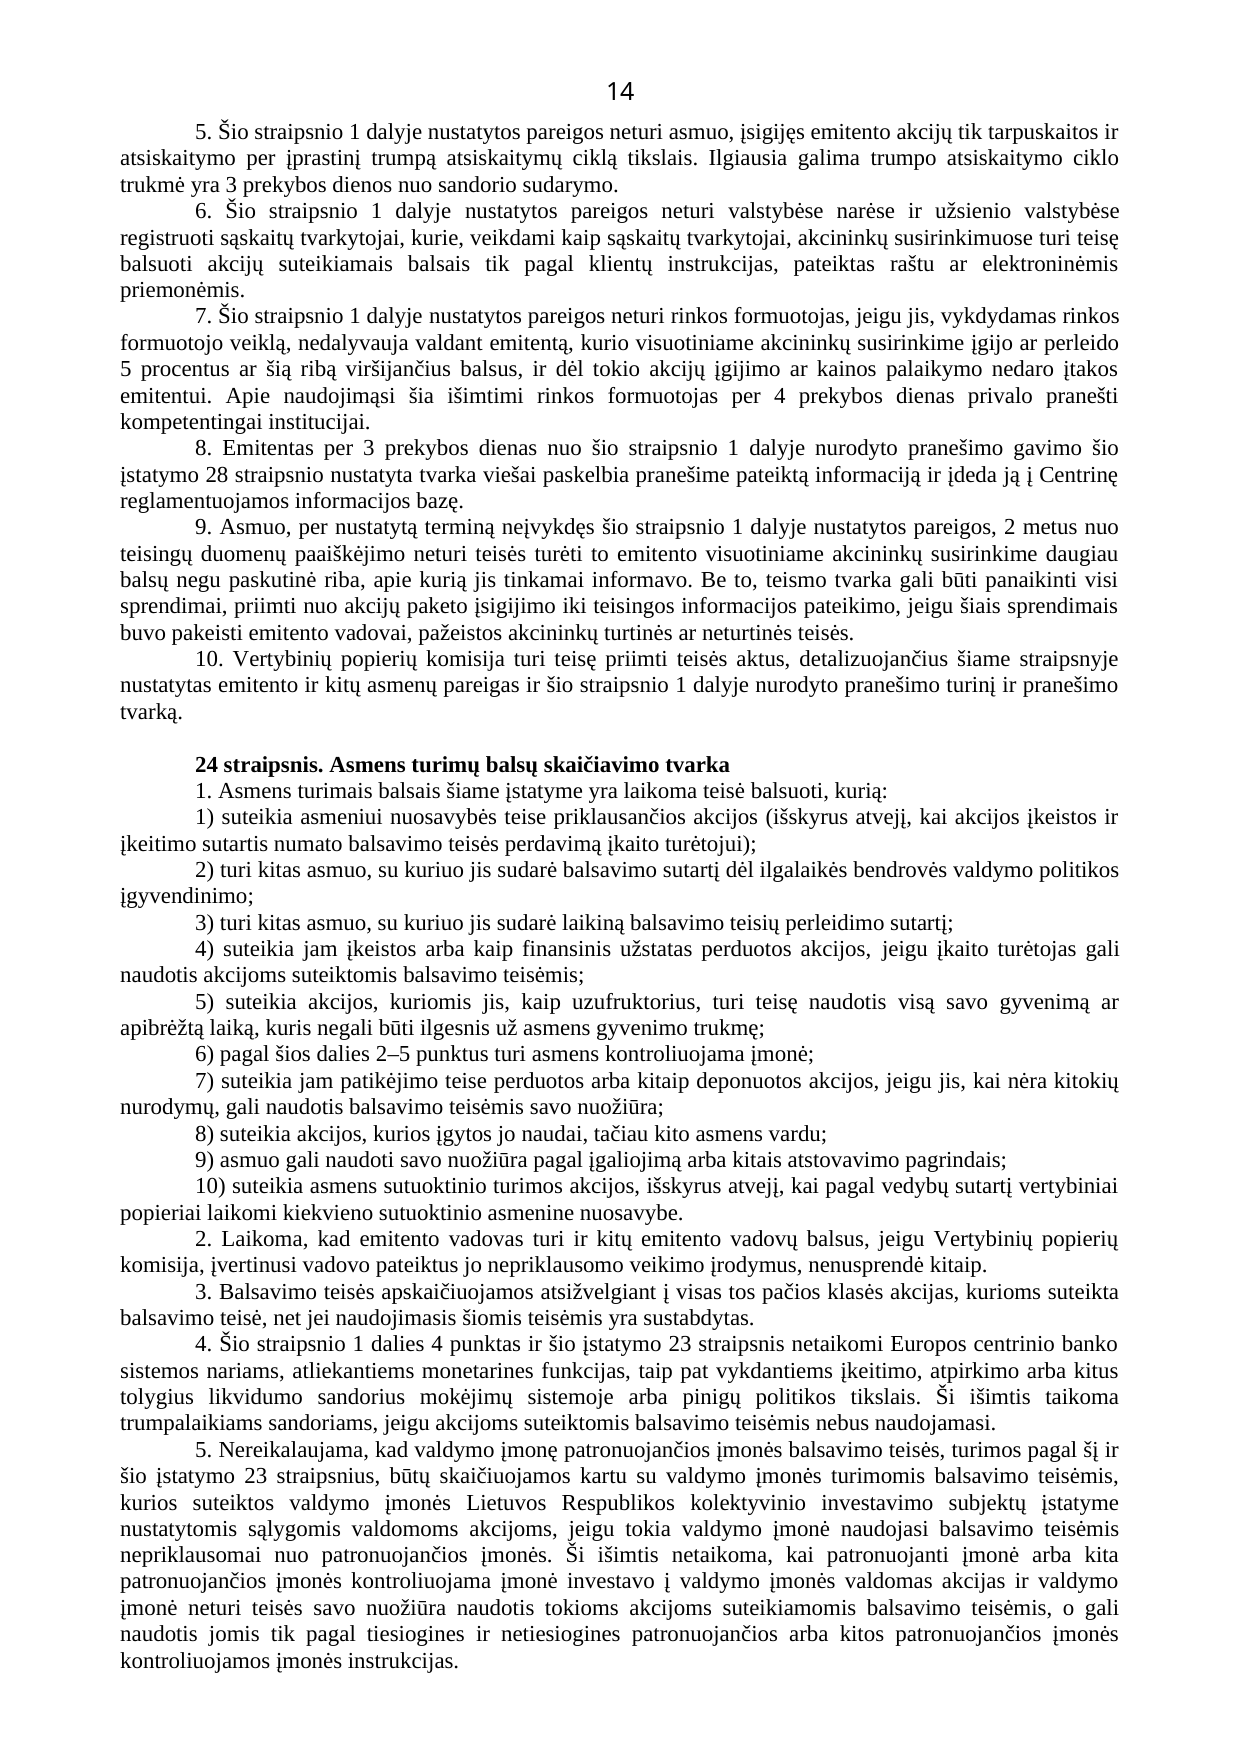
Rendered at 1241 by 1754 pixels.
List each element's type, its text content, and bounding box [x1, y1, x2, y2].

text 6. Šio straipsnio 1 dalyje nustatytos pareigos neturi valstybėse narėse ir užsienio valstybėse registruoti sąskaitų tvarkytojai, kurie, veikdami kaip sąskaitų tvarkytojai, akcininkų susirinkimuose turi teisę balsuoti akcijų suteikiamais balsais tik pagal klientų instrukcijas, pateiktas raštu ar elektroninėmis priemonėmis. [120, 197, 1120, 303]
text 4) suteikia jam įkeistos arba kaip finansinis užstatas perduotos akcijos, jeigu įkaito turėtojas gali naudotis akcijoms suteiktomis balsavimo teisėmis; [120, 935, 1120, 988]
text 7) suteikia jam patikėjimo teise perduotos arba kitaip deponuotos akcijos, jeigu jis, kai nėra kitokių nurodymų, gali naudotis balsavimo teisėmis savo nuožiūra; [120, 1067, 1120, 1119]
text 2) turi kitas asmuo, su kuriuo jis sudarė balsavimo sutartį dėl ilgalaikės bendrovės valdymo politikos įgyvendinimo; [120, 856, 1120, 909]
text 24 straipsnis. Asmens turimų balsų skaičiavimo tvarka [120, 751, 1120, 777]
text 6) pagal šios dalies 2–5 punktus turi asmens kontroliuojama įmonė; [120, 1041, 1120, 1067]
text 7. Šio straipsnio 1 dalyje nustatytos pareigos neturi rinkos formuotojas, jeigu jis, vykdydamas rinkos formuotojo veiklą, nedalyvauja valdant emitentą, kurio visuotiniame akcininkų susirinkime įgijo ar perleido 5 procentus ar šią ribą viršijančius balsus, ir dėl tokio akcijų įgijimo ar kainos palaikymo nedaro įtakos emitentui. Apie naudojimąsi šia išimtimi rinkos formuotojas per 4 prekybos dienas privalo pranešti kompetentingai institucijai. [120, 303, 1120, 434]
text 8. Emitentas per 3 prekybos dienas nuo šio straipsnio 1 dalyje nurodyto pranešimo gavimo šio įstatymo 28 straipsnio nustatyta tvarka viešai paskelbia pranešime pateiktą informaciją ir įdeda ją į Centrinę reglamentuojamos informacijos bazę. [120, 434, 1120, 513]
text 1. Asmens turimais balsais šiame įstatyme yra laikoma teisė balsuoti, kurią: [120, 777, 1120, 803]
text 4. Šio straipsnio 1 dalies 4 punktas ir šio įstatymo 23 straipsnis netaikomi Europos centrinio banko sistemos nariams, atliekantiems monetarines funkcijas, taip pat vykdantiems įkeitimo, atpirkimo arba kitus tolygius likvidumo sandorius mokėjimų sistemoje arba pinigų politikos tikslais. Ši išimtis taikoma trumpalaikiams sandoriams, jeigu akcijoms suteiktomis balsavimo teisėmis nebus naudojamasi. [120, 1330, 1120, 1436]
text 5) suteikia akcijos, kuriomis jis, kaip uzufruktorius, turi teisę naudotis visą savo gyvenimą ar apibrėžtą laiką, kuris negali būti ilgesnis už asmens gyvenimo trukmę; [120, 988, 1120, 1041]
text 9) asmuo gali naudoti savo nuožiūra pagal įgaliojimą arba kitais atstovavimo pagrindais; [120, 1146, 1120, 1172]
text 8) suteikia akcijos, kurios įgytos jo naudai, tačiau kito asmens vardu; [120, 1119, 1120, 1146]
text 10) suteikia asmens sutuoktinio turimos akcijos, išskyrus atvejį, kai pagal vedybų sutartį vertybiniai popieriai laikomi kiekvieno sutuoktinio asmenine nuosavybe. [120, 1172, 1120, 1225]
text 5. Nereikalaujama, kad valdymo įmonę patronuojančios įmonės balsavimo teisės, turimos pagal šį ir šio įstatymo 23 straipsnius, būtų skaičiuojamos kartu su valdymo įmonės turimomis balsavimo teisėmis, kurios suteiktos valdymo įmonės Lietuvos Respublikos kolektyvinio investavimo subjektų įstatyme nustatytomis sąlygomis valdomoms akcijoms, jeigu tokia valdymo įmonė naudojasi balsavimo teisėmis nepriklausomai nuo patronuojančios įmonės. Ši išimtis netaikoma, kai patronuojanti įmonė arba kita patronuojančios įmonės kontroliuojama įmonė investavo į valdymo įmonės valdomas akcijas ir valdymo įmonė neturi teisės savo nuožiūra naudotis tokioms akcijoms suteikiamomis balsavimo teisėmis, o gali naudotis jomis tik pagal tiesiogines ir netiesiogines patronuojančios arba kitos patronuojančios įmonės kontroliuojamos įmonės instrukcijas. [120, 1436, 1120, 1673]
text 3) turi kitas asmuo, su kuriuo jis sudarė laikiną balsavimo teisių perleidimo sutartį; [120, 909, 1120, 935]
text 10. Vertybinių popierių komisija turi teisę priimti teisės aktus, detalizuojančius šiame straipsnyje nustatytas emitento ir kitų asmenų pareigas ir šio straipsnio 1 dalyje nurodyto pranešimo turinį ir pranešimo tvarką. [120, 645, 1120, 724]
text 1) suteikia asmeniui nuosavybės teise priklausančios akcijos (išskyrus atvejį, kai akcijos įkeistos ir įkeitimo sutartis numato balsavimo teisės perdavimą įkaito turėtojui); [120, 803, 1120, 856]
text 3. Balsavimo teisės apskaičiuojamos atsižvelgiant į visas tos pačios klasės akcijas, kurioms suteikta balsavimo teisė, net jei naudojimasis šiomis teisėmis yra sustabdytas. [120, 1278, 1120, 1330]
text 9. Asmuo, per nustatytą terminą neįvykdęs šio straipsnio 1 dalyje nustatytos pareigos, 2 metus nuo teisingų duomenų paaiškėjimo neturi teisės turėti to emitento visuotiniame akcininkų susirinkime daugiau balsų negu paskutinė riba, apie kurią jis tinkamai informavo. Be to, teismo tvarka gali būti panaikinti visi sprendimai, priimti nuo akcijų paketo įsigijimo iki teisingos informacijos pateikimo, jeigu šiais sprendimais buvo pakeisti emitento vadovai, pažeistos akcininkų turtinės ar neturtinės teisės. [120, 513, 1120, 645]
text 2. Laikoma, kad emitento vadovas turi ir kitų emitento vadovų balsus, jeigu Vertybinių popierių komisija, įvertinusi vadovo pateiktus jo nepriklausomo veikimo įrodymus, nenusprendė kitaip. [120, 1225, 1120, 1278]
text 5. Šio straipsnio 1 dalyje nustatytos pareigos neturi asmuo, įsigijęs emitento akcijų tik tarpuskaitos ir atsiskaitymo per įprastinį trumpą atsiskaitymų ciklą tikslais. Ilgiausia galima trumpo atsiskaitymo ciklo trukmė yra 3 prekybos dienos nuo sandorio sudarymo. [120, 118, 1120, 197]
